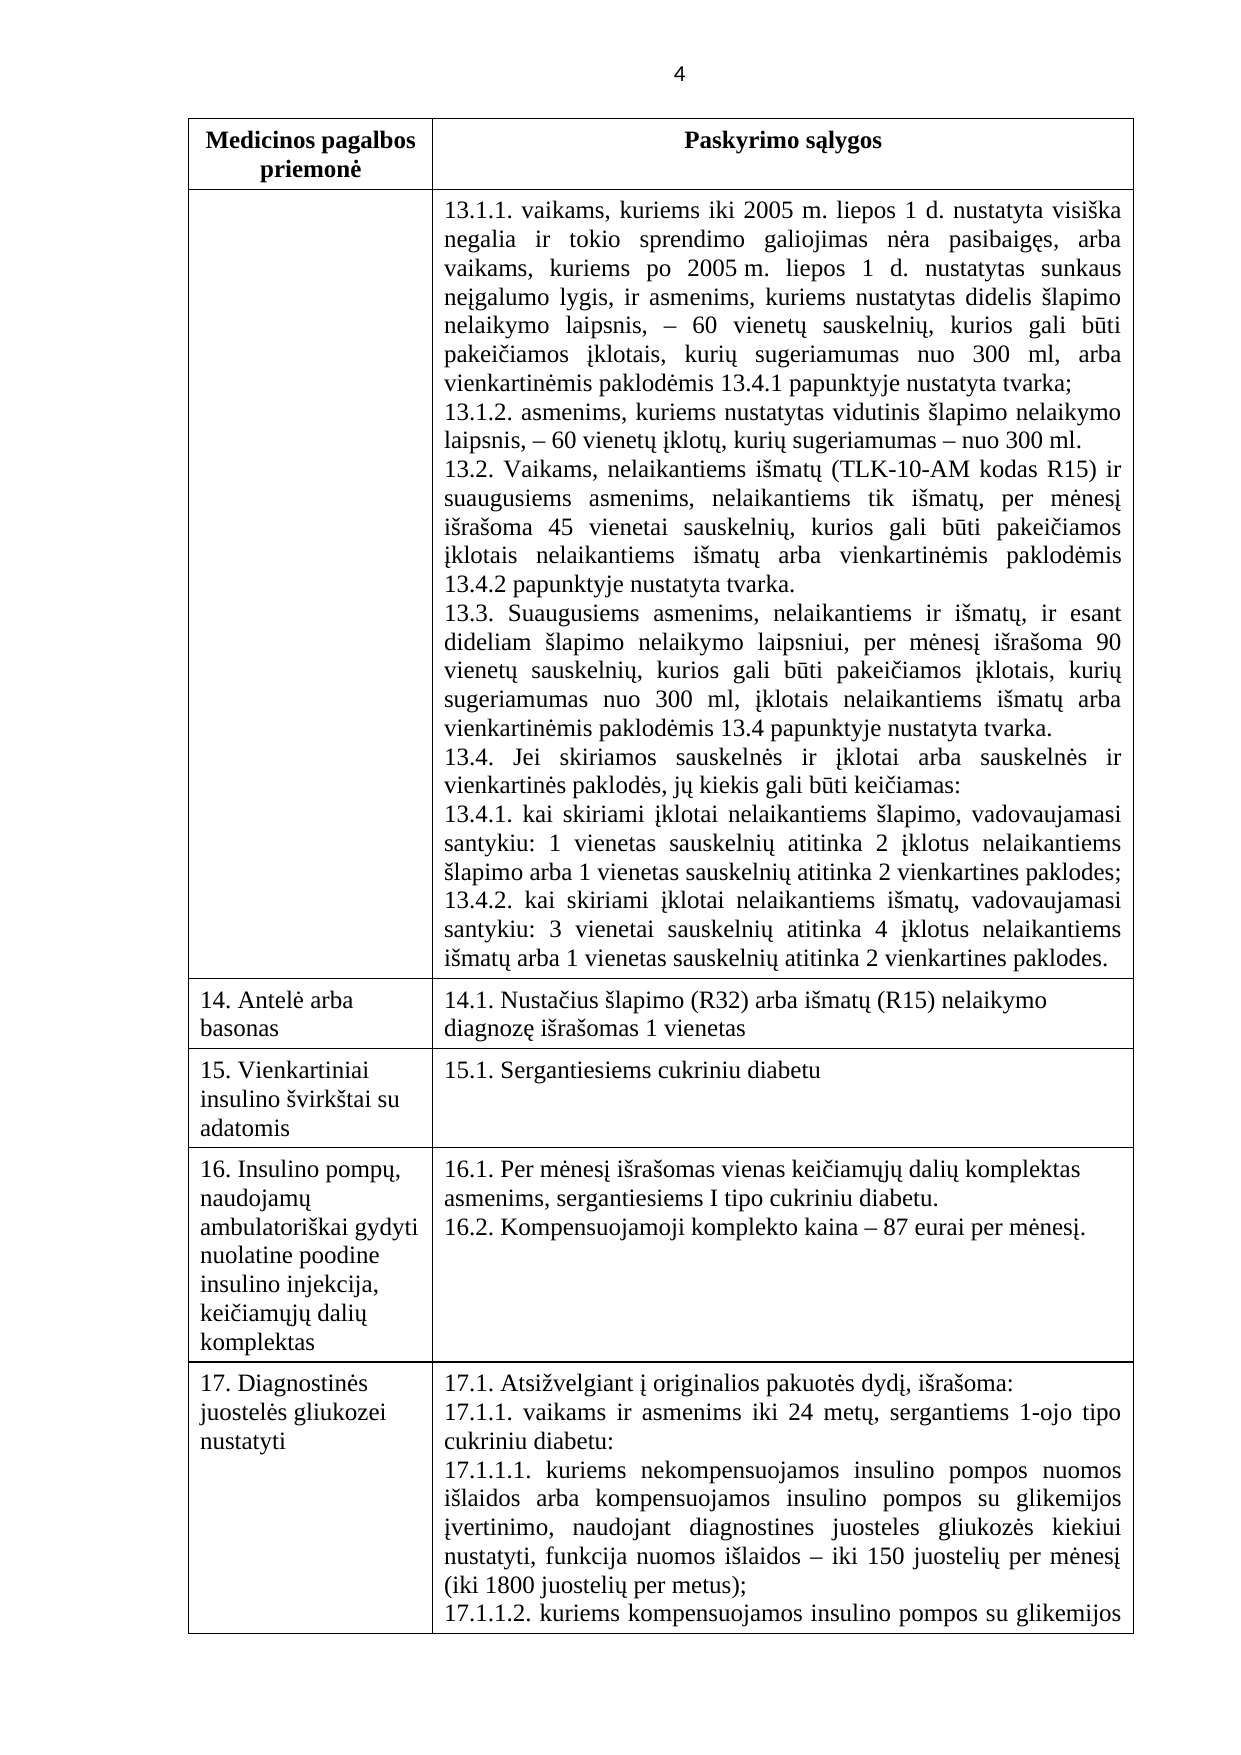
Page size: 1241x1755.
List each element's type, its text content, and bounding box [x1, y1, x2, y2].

table_cell 14. Antelė arba basonas [189, 979, 432, 1048]
table_cell [189, 190, 432, 978]
table_cell 17. Diagnostinės juostelės gliukozei nustatyti [189, 1363, 432, 1633]
table_cell 16. Insulino pompų, naudojamų ambulatoriškai gydyti nuolatine poodine insulino injekcija, keičiamųjų dalių komplektas [189, 1148, 432, 1361]
table_header Paskyrimo sąlygos [433, 119, 1133, 188]
table_cell 13.1.1. vaikams, kuriems iki 2005 m. liepos 1 d. nustatyta visiška negalia ir tokio sprendimo galiojimas nėra pasibaigęs, arba vaikams, kuriems po 2005 m. liepos 1 d. nustatytas sunkaus neįgalumo lygis, ir asmenims, kuriems nustatytas didelis šlapimo nelaikymo laipsnis, – 60 vienetų sauskelnių, kurios gali būti pakeičiamos įklotais, kurių sugeriamumas nuo 300 ml, arba vienkartinėmis paklodėmis 13.4.1 papunktyje nustatyta tvarka; 13.1.2. asmenims, kuriems nustatytas vidutinis šlapimo nelaikymo laipsnis, – 60 vienetų įklotų, kurių sugeriamumas – nuo 300 ml. 13.2. Vaikams, nelaikantiems išmatų (TLK-10-AM kodas R15) ir suaugusiems asmenims, nelaikantiems tik išmatų, per mėnesį išrašoma 45 vienetai sauskelnių, kurios gali būti pakeičiamos įklotais nelaikantiems išmatų arba vienkartinėmis paklodėmis 13.4.2 papunktyje nustatyta tvarka. 13.3. Suaugusiems asmenims, nelaikantiems ir išmatų, ir esant dideliam šlapimo nelaikymo laipsniui, per mėnesį išrašoma 90 vienetų sauskelnių, kurios gali būti pakeičiamos įklotais, kurių sugeriamumas nuo 300 ml, įklotais nelaikantiems išmatų arba vienkartinėmis paklodėmis 13.4 papunktyje nustatyta tvarka. 13.4. Jei skiriamos sauskelnės ir įklotai arba sauskelnės ir vienkartinės paklodės, jų kiekis gali būti keičiamas: 13.4.1. kai skiriami įklotai nelaikantiems šlapimo, vadovaujamasi santykiu: 1 vienetas sauskelnių atitinka 2 įklotus nelaikantiems šlapimo arba 1 vienetas sauskelnių atitinka 2 vienkartines paklodes; 13.4.2. kai skiriami įklotai nelaikantiems išmatų, vadovaujamasi santykiu: 3 vienetai sauskelnių atitinka 4 įklotus nelaikantiems išmatų arba 1 vienetas sauskelnių atitinka 2 vienkartines paklodes. [433, 190, 1133, 978]
table_cell 16.1. Per mėnesį išrašomas vienas keičiamųjų dalių komplektas asmenims, sergantiesiems I tipo cukriniu diabetu. 16.2. Kompensuojamoji komplekto kaina – 87 eurai per mėnesį. [433, 1148, 1133, 1361]
table_cell 15. Vienkartiniai insulino švirkštai su adatomis [189, 1049, 432, 1147]
table_cell 14.1. Nustačius šlapimo (R32) arba išmatų (R15) nelaikymo diagnozę išrašomas 1 vienetas [433, 979, 1133, 1048]
table_cell 15.1. Sergantiesiems cukriniu diabetu [433, 1049, 1133, 1147]
table_cell 17.1. Atsižvelgiant į originalios pakuotės dydį, išrašoma: 17.1.1. vaikams ir asmenims iki 24 metų, sergantiems 1-ojo tipo cukriniu diabetu: 17.1.1.1. kuriems nekompensuojamos insulino pompos nuomos išlaidos arba kompensuojamos insulino pompos su glikemijos įvertinimo, naudojant diagnostines juosteles gliukozės kiekiui nustatyti, funkcija nuomos išlaidos – iki 150 juostelių per mėnesį (iki 1800 juostelių per metus); 17.1.1.2. kuriems kompensuojamos insulino pompos su glikemijos [433, 1363, 1133, 1633]
table_header Medicinos pagalbos priemonė [189, 119, 432, 188]
